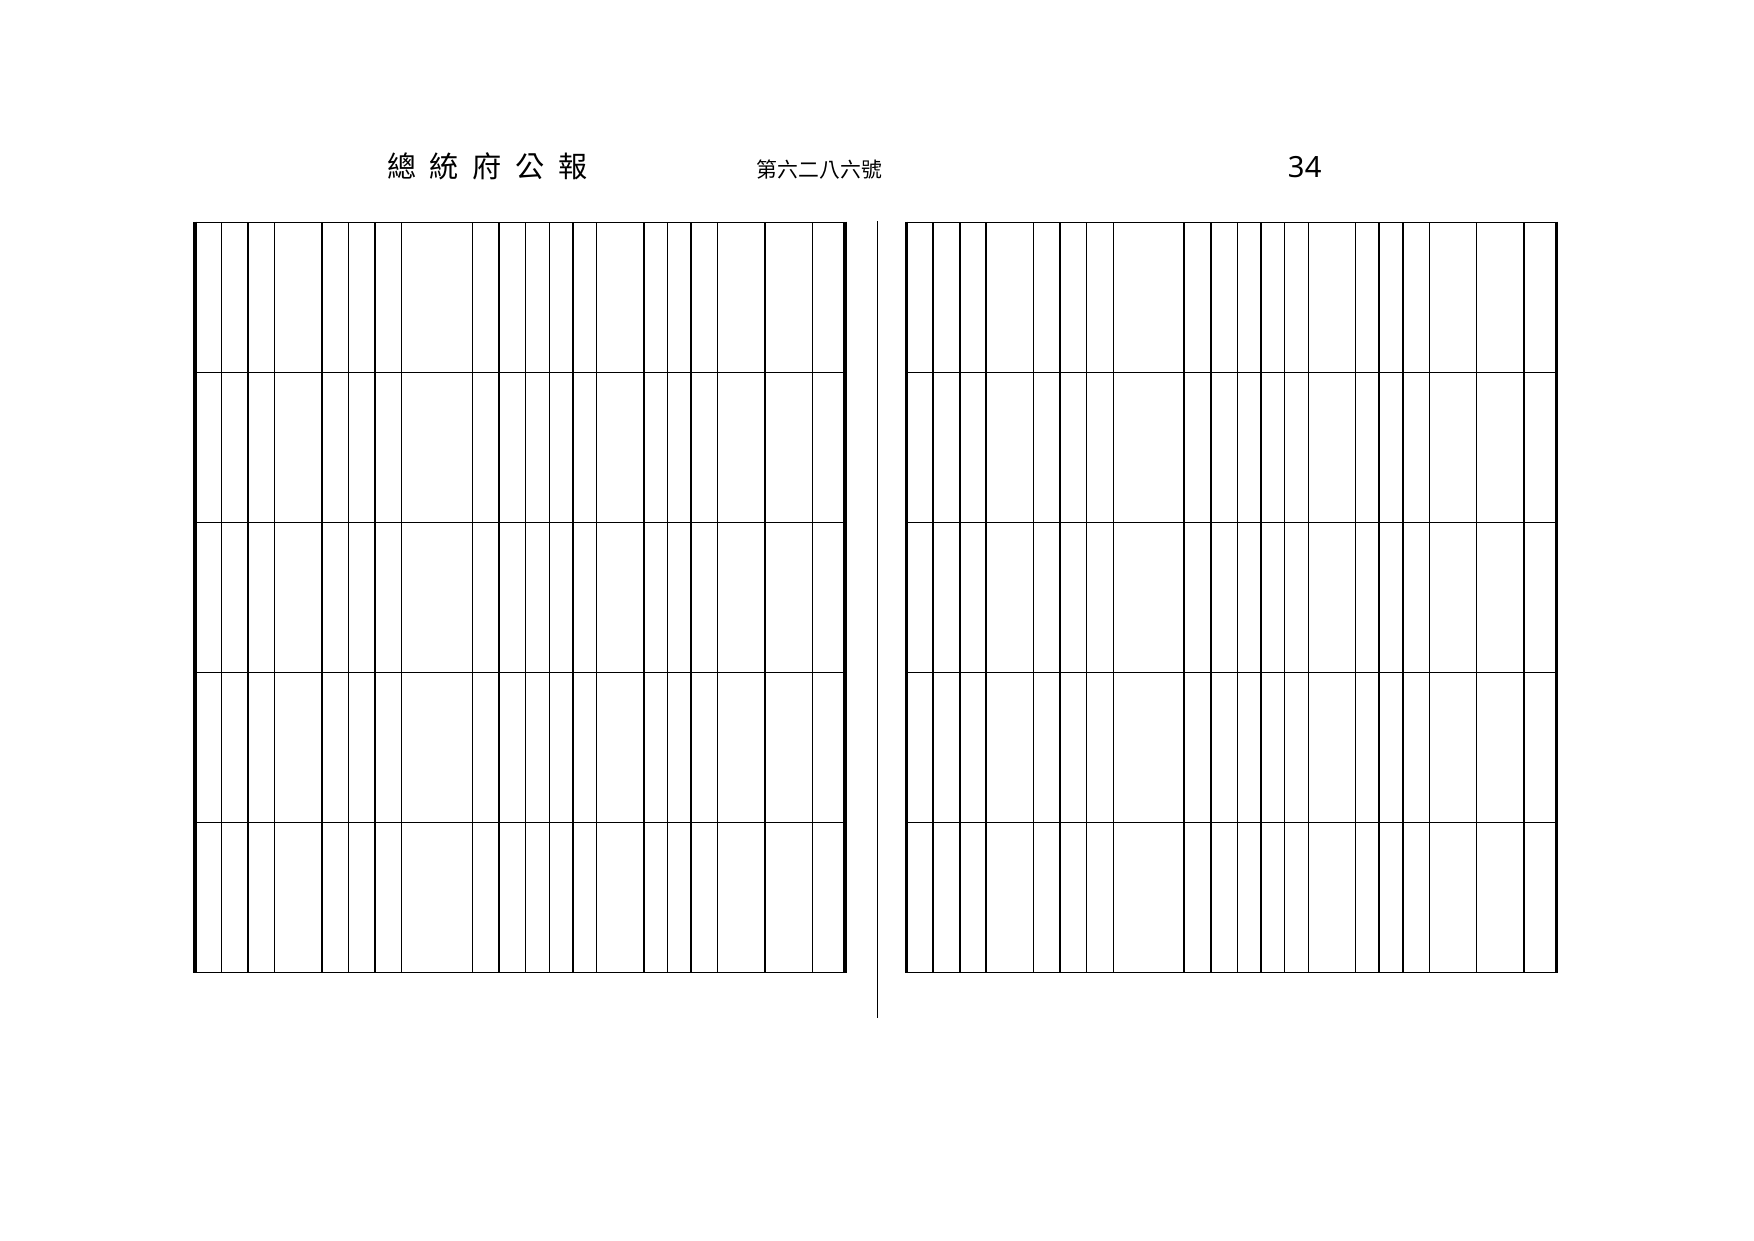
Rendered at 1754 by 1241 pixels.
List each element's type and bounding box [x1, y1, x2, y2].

table_header [620, 223, 643, 372]
table_cell [1356, 373, 1378, 522]
table_cell [473, 673, 498, 822]
table_cell [813, 373, 843, 522]
table_cell [766, 523, 789, 672]
table_cell [908, 823, 932, 972]
table_cell [1525, 823, 1555, 972]
table_cell [1309, 223, 1332, 372]
table_cell [1185, 673, 1210, 822]
table_cell [1212, 223, 1237, 372]
table_cell [1034, 373, 1059, 522]
table_cell [692, 373, 717, 522]
table_cell [323, 823, 348, 972]
table_header [500, 223, 525, 372]
table_cell [249, 823, 274, 972]
table_cell [574, 373, 596, 522]
table_cell [1500, 523, 1523, 672]
table_cell [1332, 823, 1355, 972]
table_cell [1061, 223, 1086, 372]
table_cell [1238, 223, 1260, 372]
table_cell [813, 823, 843, 972]
table_cell [1262, 523, 1284, 672]
table_cell [987, 223, 1010, 372]
table_cell [1380, 223, 1402, 372]
table_cell [349, 823, 374, 972]
table_cell [1185, 823, 1210, 972]
table_cell [500, 373, 525, 522]
table_cell [766, 823, 789, 972]
table_cell [298, 823, 321, 972]
table_cell [402, 823, 425, 972]
table_cell [961, 223, 985, 372]
table_cell [1380, 673, 1402, 822]
table_header [692, 223, 717, 372]
table_cell [1061, 523, 1086, 672]
table_cell [275, 373, 298, 522]
table_cell [1525, 223, 1555, 372]
table_cell [1285, 673, 1308, 822]
table_cell [1137, 823, 1161, 972]
table_cell [425, 823, 449, 972]
table_cell [1500, 823, 1523, 972]
table_cell [1238, 823, 1260, 972]
table_cell [1010, 673, 1033, 822]
table_cell [298, 523, 321, 672]
table_cell [645, 823, 667, 972]
table_cell [1010, 523, 1033, 672]
table_cell [249, 523, 274, 672]
table_cell [1404, 823, 1429, 972]
table_cell [1114, 673, 1137, 822]
table_cell [249, 673, 274, 822]
table_cell [275, 673, 298, 822]
table_cell [323, 673, 348, 822]
table_cell [1285, 223, 1308, 372]
table_cell [789, 823, 812, 972]
table_cell [323, 373, 348, 522]
table_cell [1238, 523, 1260, 672]
table_cell [645, 523, 667, 672]
table_header [376, 223, 401, 372]
table_cell [1114, 523, 1137, 672]
table_header [473, 223, 498, 372]
table_cell [1430, 373, 1453, 522]
table_cell [449, 673, 472, 822]
table_cell [597, 523, 620, 672]
table_cell [1404, 373, 1429, 522]
table_cell [1430, 223, 1453, 372]
table_cell [349, 373, 374, 522]
table_header [645, 223, 667, 372]
table_cell [574, 523, 596, 672]
table_cell [574, 673, 596, 822]
table_cell [766, 673, 789, 822]
table_cell [1356, 523, 1378, 672]
table_cell [1430, 823, 1453, 972]
table_cell [1332, 223, 1355, 372]
table_cell [1453, 223, 1476, 372]
table_cell [1332, 673, 1355, 822]
table_cell [298, 673, 321, 822]
table_cell [1087, 373, 1113, 522]
table_cell [1309, 823, 1332, 972]
table_cell [1212, 373, 1237, 522]
table_cell [1114, 223, 1137, 372]
table_cell [813, 673, 843, 822]
table_cell [1262, 823, 1284, 972]
table_cell [1137, 673, 1161, 822]
table_cell [620, 673, 643, 822]
table_cell [934, 223, 959, 372]
table_cell [1137, 223, 1161, 372]
table_cell [222, 373, 247, 522]
table_cell [987, 523, 1010, 672]
table_cell [813, 523, 843, 672]
table_cell [1161, 223, 1183, 372]
table_cell [275, 823, 298, 972]
table_header [222, 223, 247, 372]
table_cell [1285, 523, 1308, 672]
table_cell [908, 223, 932, 372]
table_cell [1034, 673, 1059, 822]
table_cell [1356, 223, 1378, 372]
table_cell [222, 523, 247, 672]
table_cell [1185, 523, 1210, 672]
table_cell [741, 823, 764, 972]
table_header [298, 223, 321, 372]
table_cell [1238, 673, 1260, 822]
table_cell [597, 823, 620, 972]
table_cell [1114, 823, 1137, 972]
table_cell [961, 823, 985, 972]
table_cell [1034, 823, 1059, 972]
table_cell [718, 523, 741, 672]
table_header [449, 223, 472, 372]
table_cell [1380, 373, 1402, 522]
table_cell [550, 523, 572, 672]
table_cell [222, 823, 247, 972]
table_header [402, 223, 425, 372]
table_cell [1185, 223, 1210, 372]
table_cell [1285, 373, 1308, 522]
table_cell [1061, 823, 1086, 972]
table_cell [1034, 223, 1059, 372]
table_cell [574, 823, 596, 972]
table_cell [1453, 823, 1476, 972]
table_cell [1404, 673, 1429, 822]
table_cell [908, 523, 932, 672]
table_cell [1137, 523, 1161, 672]
table_cell [1453, 523, 1476, 672]
table_cell [1161, 823, 1183, 972]
table_cell [1525, 373, 1555, 522]
table_cell [645, 673, 667, 822]
table_cell [1430, 673, 1453, 822]
table_cell [961, 373, 985, 522]
table_cell [425, 373, 449, 522]
table_cell [500, 673, 525, 822]
table_cell [1500, 373, 1523, 522]
table_cell [425, 523, 449, 672]
table_cell [987, 673, 1010, 822]
table_cell [668, 523, 690, 672]
table_cell [620, 823, 643, 972]
table_header [574, 223, 596, 372]
table_cell [718, 673, 741, 822]
table_cell [1477, 223, 1500, 372]
table_cell [597, 673, 620, 822]
table_cell [449, 823, 472, 972]
table_cell [597, 373, 620, 522]
table_cell [766, 373, 789, 522]
table_cell [1034, 523, 1059, 672]
table_cell [376, 373, 401, 522]
table_cell [1404, 523, 1429, 672]
table_header [197, 223, 221, 372]
table_cell [741, 373, 764, 522]
table_cell [197, 523, 221, 672]
table_header [425, 223, 449, 372]
table_cell [1500, 673, 1523, 822]
table_header [597, 223, 620, 372]
table_cell [1525, 673, 1555, 822]
table_cell [222, 673, 247, 822]
table_cell [1114, 373, 1137, 522]
table_cell [402, 373, 425, 522]
table_cell [1332, 373, 1355, 522]
table_cell [1061, 673, 1086, 822]
table_cell [741, 673, 764, 822]
table_cell [1262, 373, 1284, 522]
table_cell [1087, 673, 1113, 822]
table_cell [197, 373, 221, 522]
table_cell [1010, 373, 1033, 522]
table_cell [1285, 823, 1308, 972]
table_cell [1477, 823, 1500, 972]
table_cell [197, 673, 221, 822]
table_cell [1356, 673, 1378, 822]
table_cell [1212, 673, 1237, 822]
table_cell [1087, 223, 1113, 372]
table_cell [425, 673, 449, 822]
table_cell [1477, 373, 1500, 522]
table_cell [1380, 823, 1402, 972]
table_cell [275, 523, 298, 672]
table_cell [1332, 523, 1355, 672]
table_cell [908, 673, 932, 822]
table_cell [349, 523, 374, 672]
table_header [813, 223, 843, 372]
table_cell [1380, 523, 1402, 672]
table_cell [1137, 373, 1161, 522]
table_cell [473, 523, 498, 672]
table_cell [402, 673, 425, 822]
table_cell [668, 673, 690, 822]
table_cell [1309, 373, 1332, 522]
table_cell [349, 673, 374, 822]
table_cell [1404, 223, 1429, 372]
table_cell [718, 823, 741, 972]
table_cell [376, 523, 401, 672]
table_cell [1161, 523, 1183, 672]
table_cell [718, 373, 741, 522]
table_cell [1453, 673, 1476, 822]
table_cell [1010, 223, 1033, 372]
table_cell [500, 523, 525, 672]
table_cell [789, 373, 812, 522]
table_cell [668, 373, 690, 522]
table_cell [1161, 373, 1183, 522]
table_cell [668, 823, 690, 972]
table_header [668, 223, 690, 372]
table_cell [526, 373, 549, 522]
table_cell [934, 673, 959, 822]
table_cell [987, 823, 1010, 972]
table_cell [1161, 673, 1183, 822]
table_cell [550, 823, 572, 972]
table_cell [298, 373, 321, 522]
table_cell [789, 673, 812, 822]
table_cell [692, 823, 717, 972]
table_cell [1212, 823, 1237, 972]
table_header [718, 223, 741, 372]
table_cell [550, 673, 572, 822]
table_cell [934, 523, 959, 672]
table_cell [402, 523, 425, 672]
table_cell [692, 673, 717, 822]
table_cell [1525, 523, 1555, 672]
table_cell [692, 523, 717, 672]
table_cell [645, 373, 667, 522]
table_cell [526, 523, 549, 672]
table_cell [1010, 823, 1033, 972]
table_cell [1087, 823, 1113, 972]
table_cell [1087, 523, 1113, 672]
table_cell [1061, 373, 1086, 522]
table_header [275, 223, 298, 372]
table_header [789, 223, 812, 372]
table_cell [1453, 373, 1476, 522]
table_cell [620, 523, 643, 672]
table_cell [1430, 523, 1453, 672]
table_header [349, 223, 374, 372]
table_cell [449, 373, 472, 522]
table_cell [908, 373, 932, 522]
table_header [741, 223, 764, 372]
table_header [766, 223, 789, 372]
table_cell [526, 823, 549, 972]
table_cell [323, 523, 348, 672]
table_cell [961, 523, 985, 672]
table_cell [934, 823, 959, 972]
table_cell [1185, 373, 1210, 522]
table_cell [1356, 823, 1378, 972]
table_header [249, 223, 274, 372]
table_cell [934, 373, 959, 522]
table_cell [376, 673, 401, 822]
table_cell [1212, 523, 1237, 672]
table_cell [961, 673, 985, 822]
table_cell [473, 823, 498, 972]
table_cell [473, 373, 498, 522]
table_cell [1309, 673, 1332, 822]
table_cell [526, 673, 549, 822]
table_cell [1262, 223, 1284, 372]
table_cell [1309, 523, 1332, 672]
table_cell [197, 823, 221, 972]
table_cell [789, 523, 812, 672]
table_cell [550, 373, 572, 522]
table_header [550, 223, 572, 372]
table_cell [1500, 223, 1523, 372]
table_cell [449, 523, 472, 672]
table_cell [987, 373, 1010, 522]
table_cell [620, 373, 643, 522]
table_cell [1238, 373, 1260, 522]
table_cell [741, 523, 764, 672]
table_cell [249, 373, 274, 522]
table_cell [1477, 673, 1500, 822]
table_cell [500, 823, 525, 972]
table_cell [1477, 523, 1500, 672]
table_cell [376, 823, 401, 972]
table_header [526, 223, 549, 372]
table_header [323, 223, 348, 372]
table_cell [1262, 673, 1284, 822]
